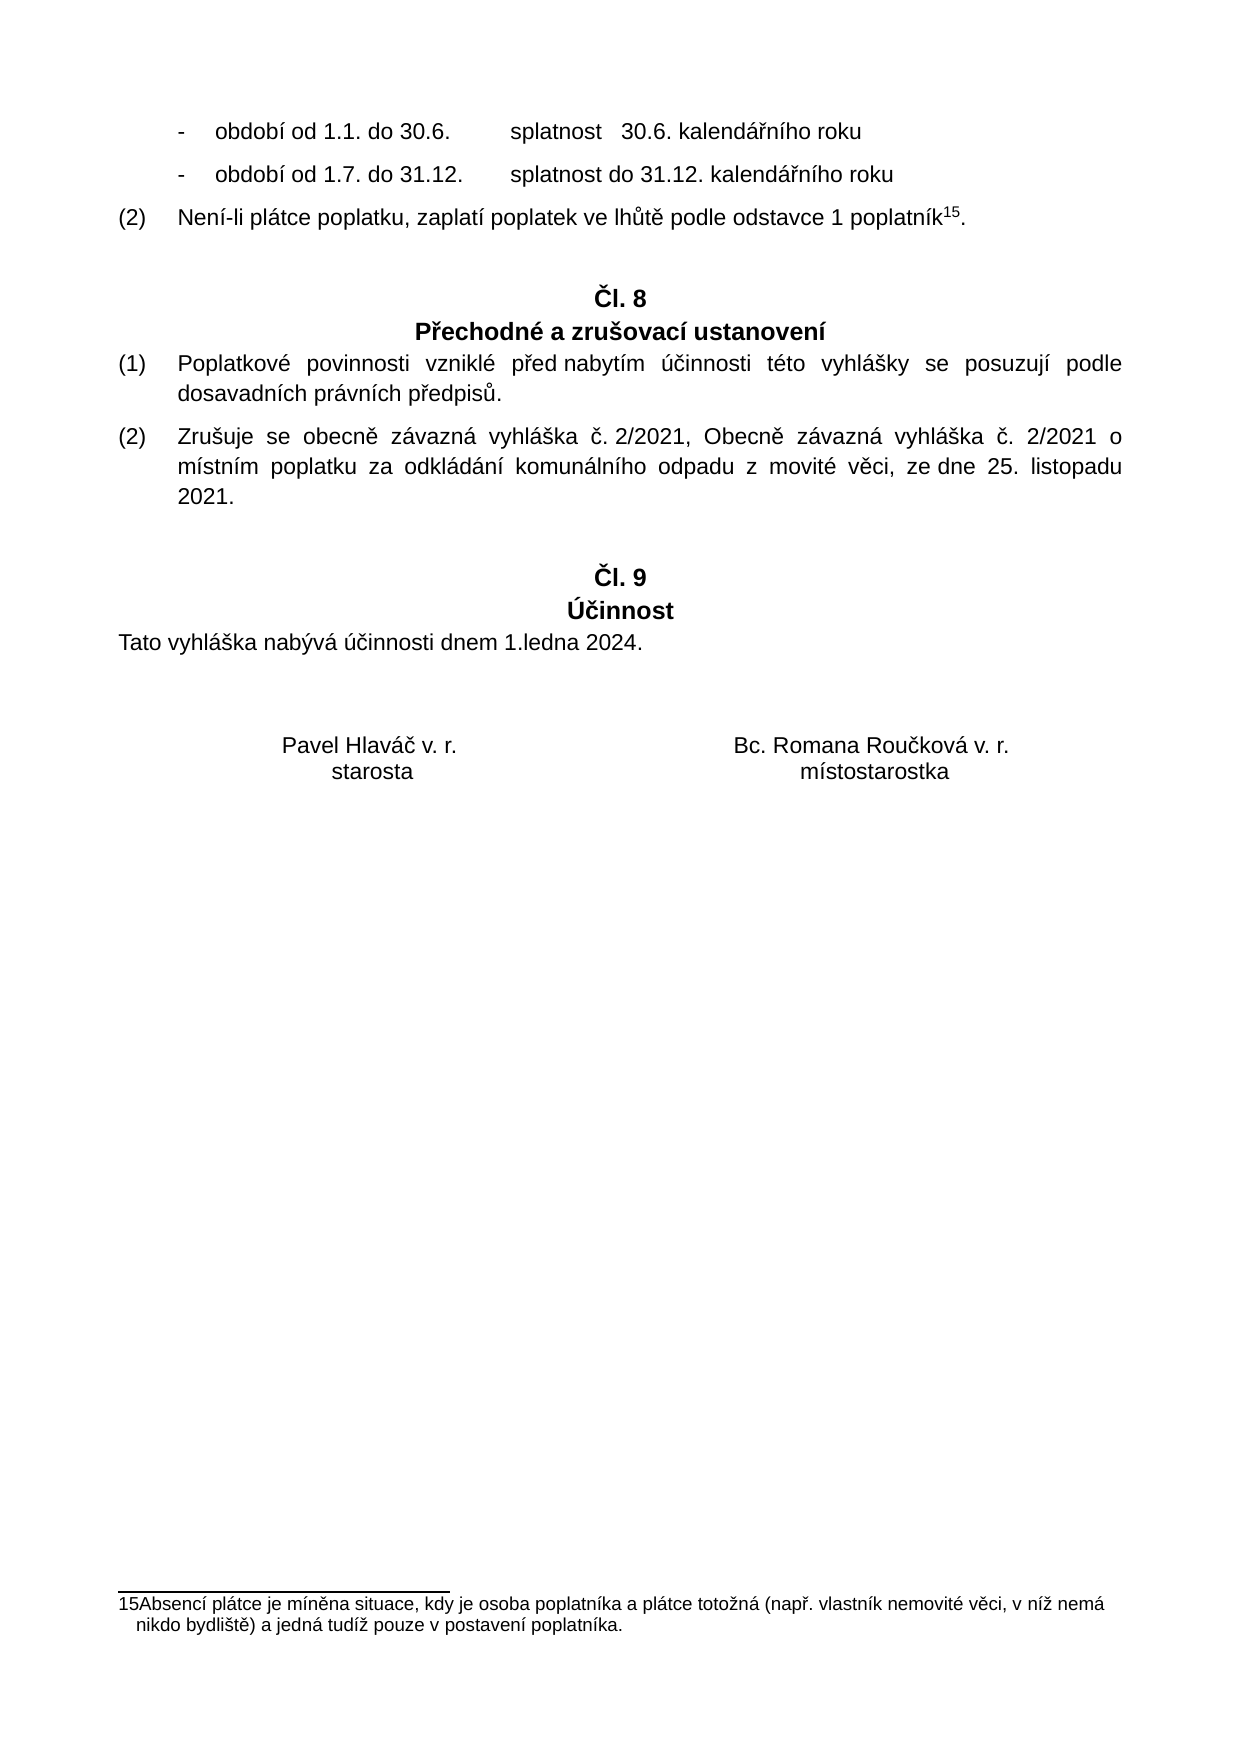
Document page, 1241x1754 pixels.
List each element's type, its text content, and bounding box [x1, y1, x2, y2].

list období od 1.1. do 30.6. splatnost 30.6. kalendářního roku [177, 118, 1122, 144]
list Není-li plátce poplatku, zaplatí poplatek ve lhůtě podle odstavce 1 poplatník. [118, 203, 1122, 230]
subtitle Čl. 8 Přechodné a zrušovací ustanovení [118, 284, 1122, 346]
list Zrušuje se obecně závazná vyhláška č. 2/2021, Obecně závazná vyhláška č. 2/2021 o místním poplatku za odkládání komunálního odpadu z movité věci, ze dne 25. listopadu 2021. [118, 423, 1122, 509]
list Absencí plátce je míněna situace, kdy je osoba poplatníka a plátce totožná (např. vlastník nemovité věci, v níž nemá nikdo bydliště) a jedná tudíž pouze v postavení poplatníka. [118, 1592, 1122, 1635]
list období od 1.7. do 31.12. splatnost do 31.12. kalendářního roku [177, 161, 1122, 187]
table_header Bc. Romana Roučková v. r. místostarostka [620, 672, 1122, 790]
text Tato vyhláška nabývá účinnosti dnem 1.ledna 2024. [118, 629, 1122, 656]
table_header Pavel Hlaváč v. r. starosta [118, 672, 620, 790]
table_cell [118, 790, 620, 908]
subtitle Čl. 9 Účinnost [118, 563, 1122, 625]
list Poplatkové povinnosti vzniklé před nabytím účinnosti této vyhlášky se posuzují podle dosavadních právních předpisů. [118, 350, 1122, 406]
table_cell [620, 790, 1122, 908]
